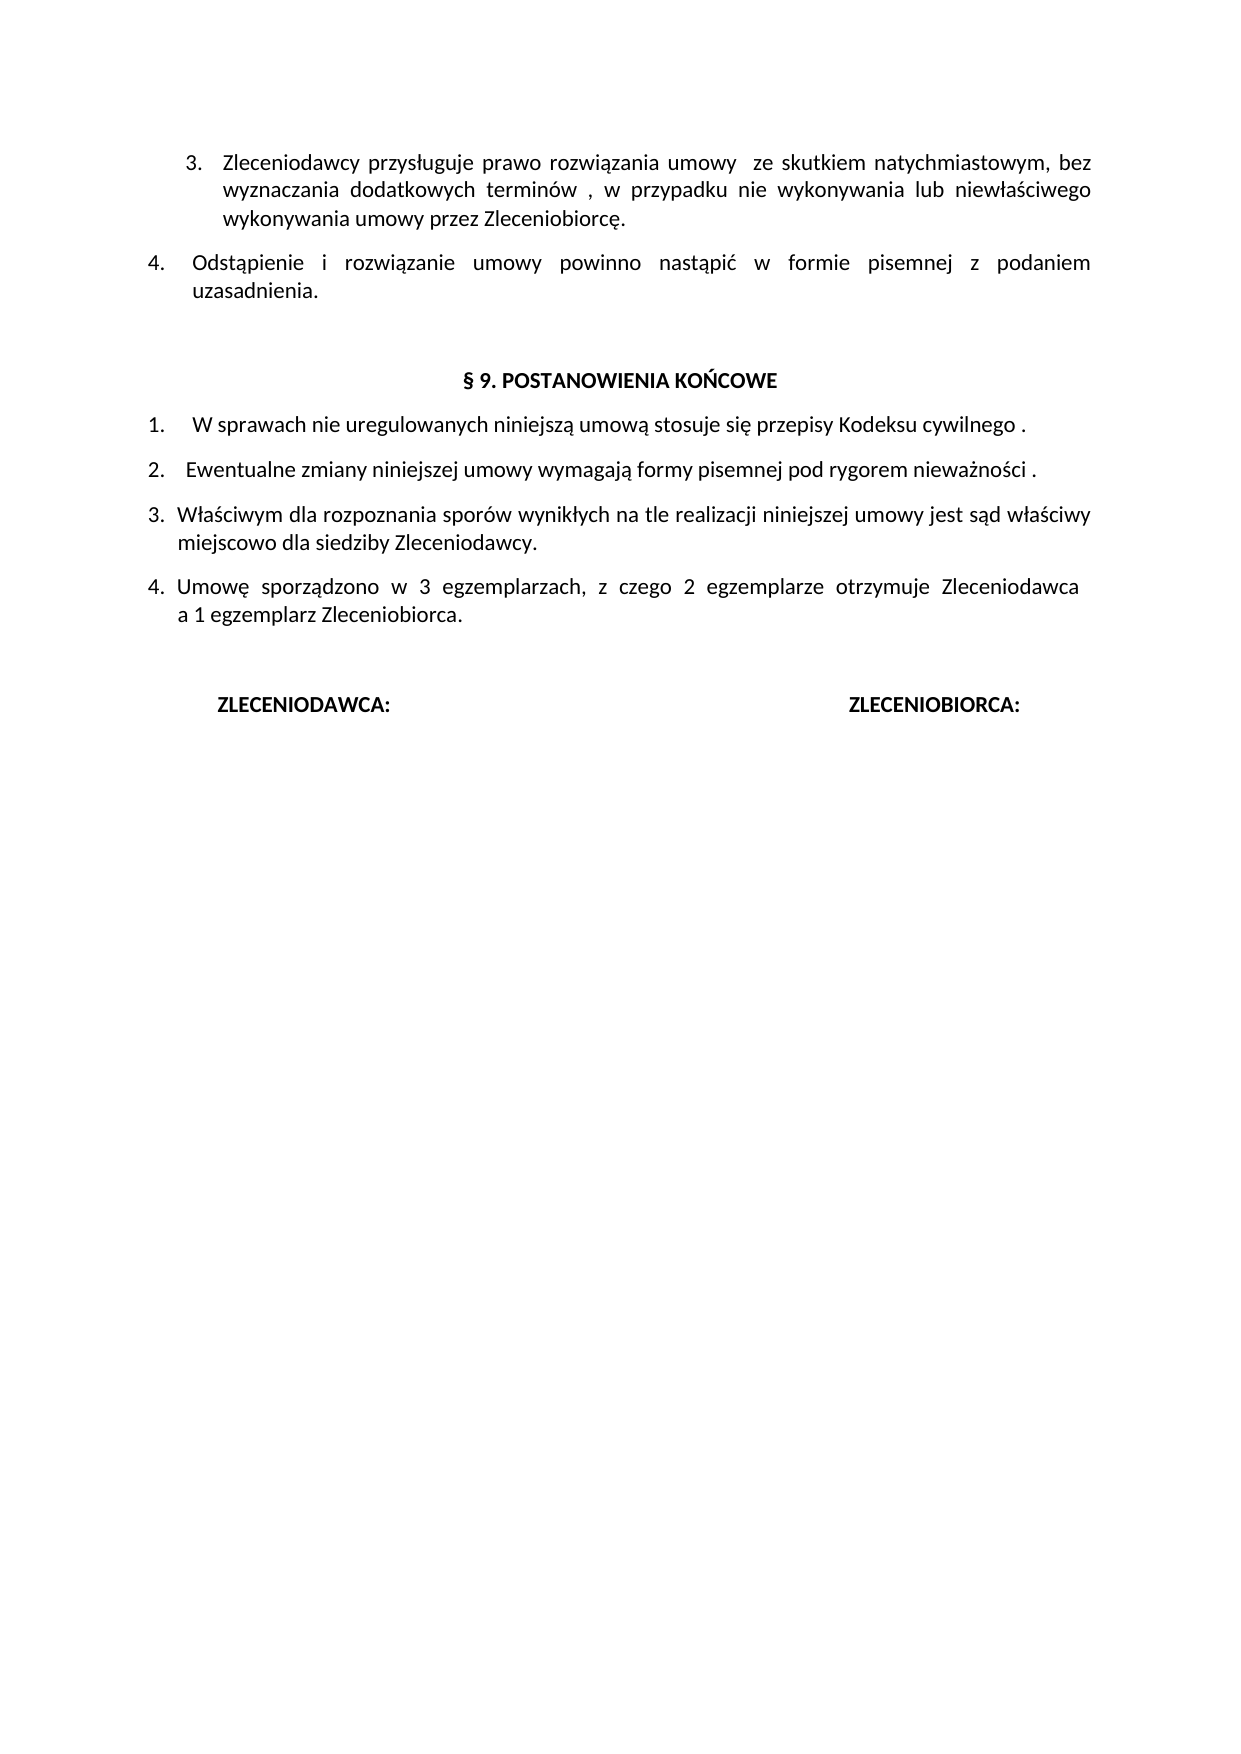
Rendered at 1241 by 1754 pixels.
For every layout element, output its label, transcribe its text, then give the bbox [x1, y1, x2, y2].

list W sprawach nie uregulowanych niniejszą umową stosuje się przepisy Kodeksu cywilnego . [148, 410, 1093, 438]
text 2. Ewentualne zmiany niniejszej umowy wymagają formy pisemnej pod rygorem nieważności . [148, 455, 1093, 483]
text § 9. POSTANOWIENIA KOŃCOWE [148, 366, 1093, 394]
text 4. Umowę sporządzono w 3 egzemplarzach, z czego 2 egzemplarze otrzymuje Zleceniodawca a 1 egzemplarz Zleceniobiorca. [148, 572, 1093, 628]
text 3. Właściwym dla rozpoznania sporów wynikłych na tle realizacji niniejszej umowy jest sąd właściwy miejscowo dla siedziby Zleceniodawcy. [148, 500, 1093, 556]
text ZLECENIODAWCA: ZLECENIOBIORCA: [148, 690, 1093, 718]
list Zleceniodawcy przysługuje prawo rozwiązania umowy ze skutkiem natychmiastowym, bez wyznaczania dodatkowych terminów , w przypadku nie wykonywania lub niewłaściwego wykonywania umowy przez Zleceniobiorcę. [185, 148, 1093, 232]
list Odstąpienie i rozwiązanie umowy powinno nastąpić w formie pisemnej z podaniem uzasadnienia. [148, 248, 1093, 304]
